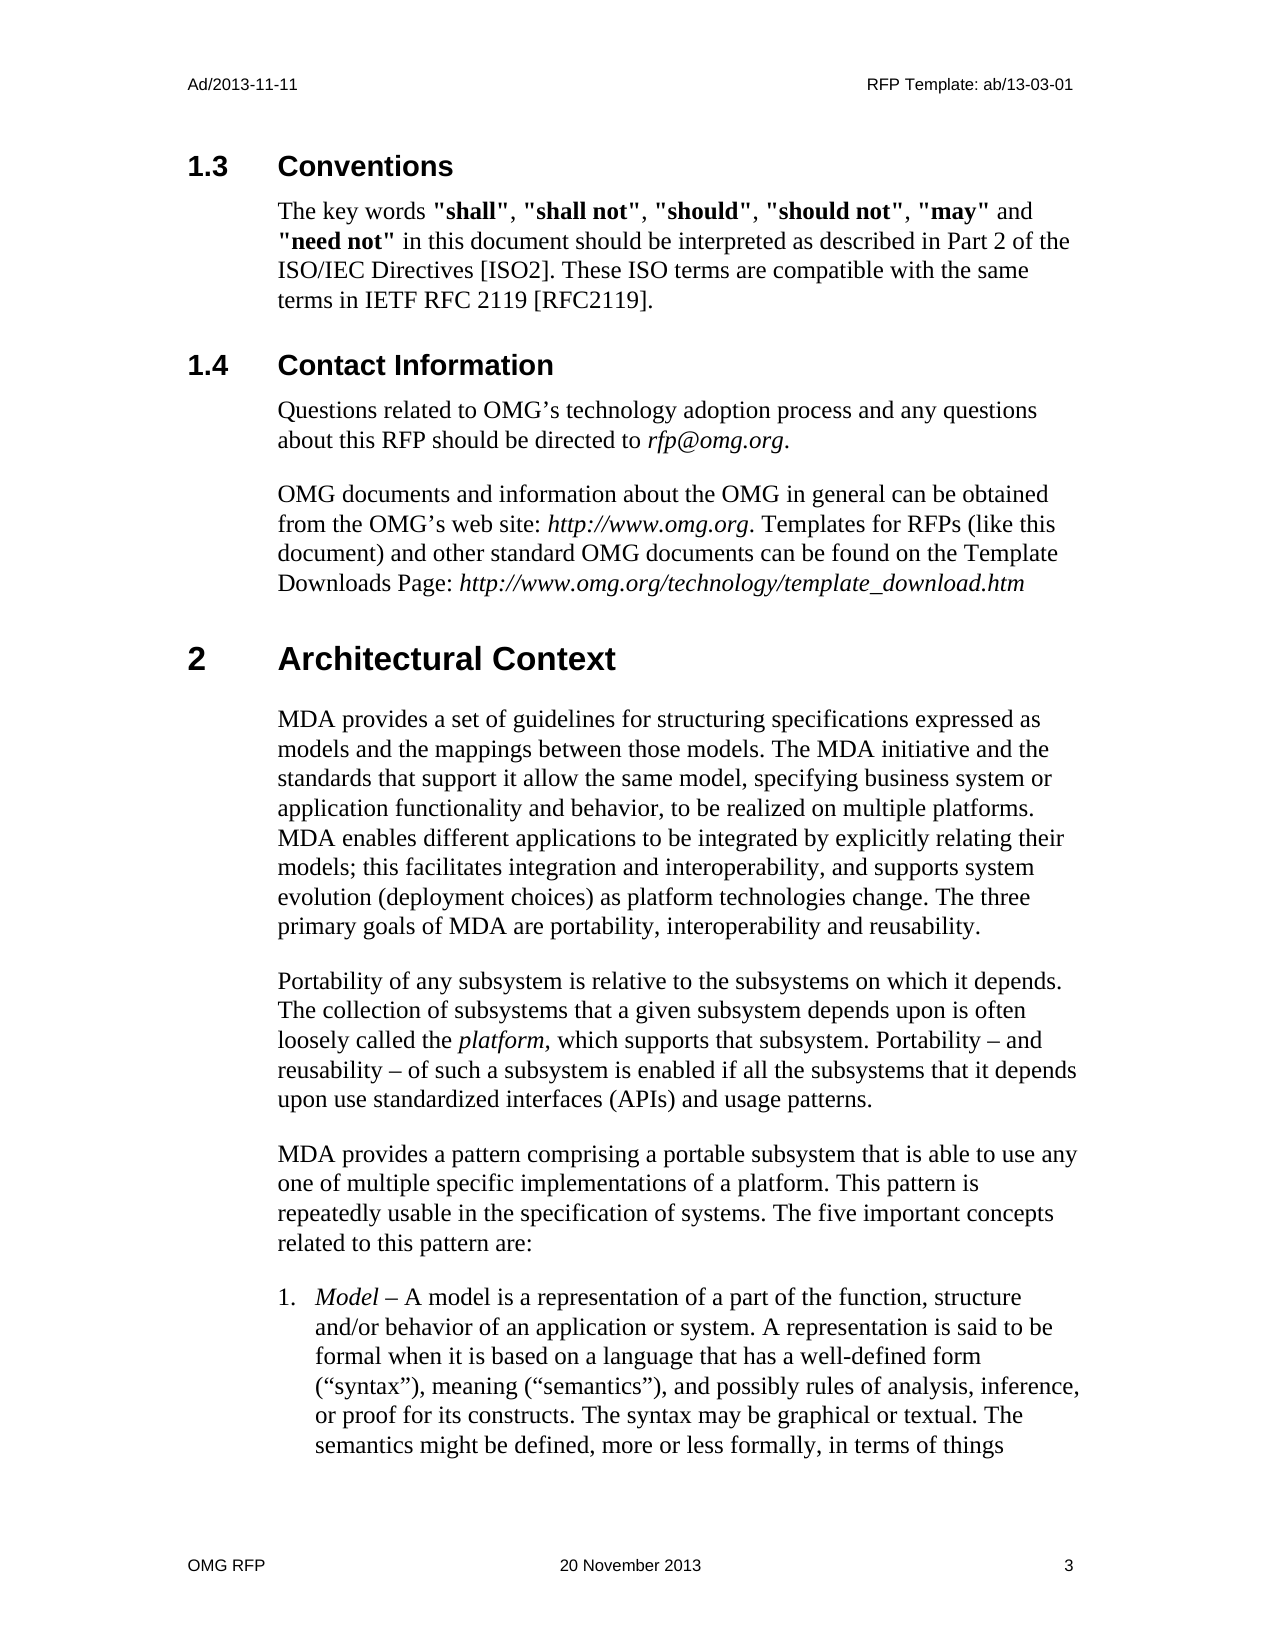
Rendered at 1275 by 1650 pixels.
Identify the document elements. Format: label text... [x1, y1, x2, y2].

text OMG documents and information about the OMG in general can be obtained from the OMG’s web site: http://www.omg.org. Templates for RFPs (like this document) and other standard OMG documents can be found on the Template Downloads Page: http://www.omg.org/technology/template_download.htm [277, 480, 1087, 597]
text MDA provides a set of guidelines for structuring specifications expressed as models and the mappings between those models. The MDA initiative and the standards that support it allow the same model, specifying business system or application functionality and behavior, to be realized on multiple platforms. MDA enables different applications to be integrated by explicitly relating their models; this facilitates integration and interoperability, and supports system evolution (deployment choices) as platform technologies change. The three primary goals of MDA are portability, interoperability and reusability. [277, 705, 1087, 940]
text Questions related to OMG’s technology adoption process and any questions about this RFP should be directed to rfp@omg.org. [277, 396, 1087, 453]
text Portability of any subsystem is relative to the subsystems on which it depends. The collection of subsystems that a given subsystem depends upon is often loosely called the platform, which supports that subsystem. Portability – and reusability – of such a subsystem is enabled if all the subsystems that it depends upon use standardized interfaces (APIs) and usage patterns. [277, 967, 1087, 1113]
subtitle Contact Information [187, 349, 1087, 382]
subtitle Conventions [187, 150, 1087, 183]
text The key words "shall", "shall not", "should", "should not", "may" and "need not" in this document should be interpreted as described in Part 2 of the ISO/IEC Directives [ISO2]. These ISO terms are compatible with the same terms in IETF RFC 2119 [RFC2119]. [277, 197, 1087, 314]
subtitle Architectural Context [187, 640, 1087, 678]
list Model – A model is a representation of a part of the function, structure and/or behavior of an application or system. A representation is said to be formal when it is based on a language that has a well-defined form (“syntax”), meaning (“semantics”), and possibly rules of analysis, inference, or proof for its constructs. The syntax may be graphical or textual. The semantics might be defined, more or less formally, in terms of things [277, 1283, 1087, 1459]
text MDA provides a pattern comprising a portable subsystem that is able to use any one of multiple specific implementations of a platform. This pattern is repeatedly usable in the specification of systems. The five important concepts related to this pattern are: [277, 1140, 1087, 1256]
